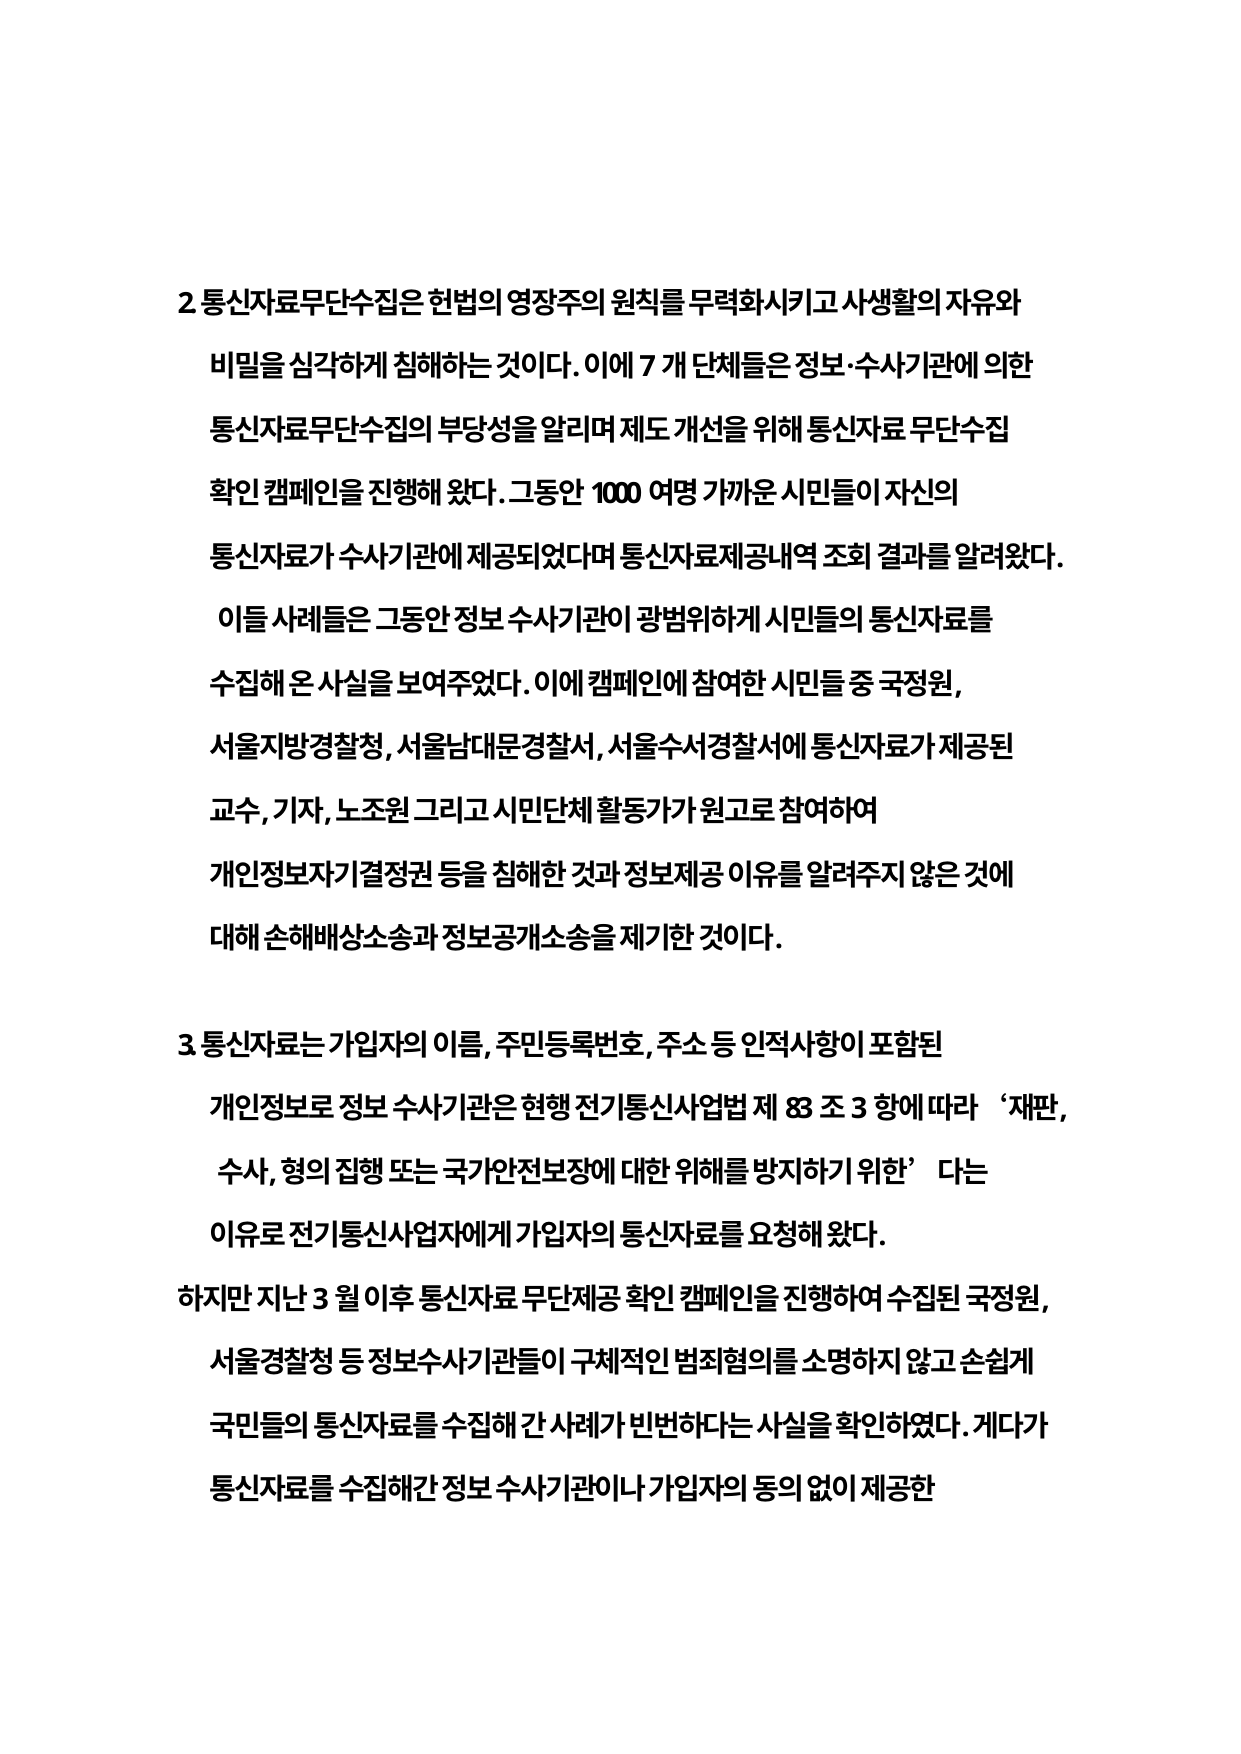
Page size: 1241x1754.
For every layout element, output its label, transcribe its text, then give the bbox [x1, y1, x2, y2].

text 하지만 지난 3월 이후 통신자료 무단제공 확인 캠페인을 진행하여 수집된 국정원, 서울경찰청 등 정보수사기관들이 구체적인 범죄혐의를 소명하지 않고 손쉽게 국민들의 통신자료를 수집해 간 사례가 빈번하다는 사실을 확인하였다. 게다가 통신자료를 수집해간 정보 수사기관이나 가입자의 동의 없이 제공한 이동통신사들이나 통신자료 수집의 이유를 구체적으로 공개하지도 않았다. 이에 소송에 참여한 원고들은 영장 없이 공문만으로 주민등록번호 등 가입자 정보를 수집해간 국정원, 서울지방경찰청 등 정보수사기관에 손해배상 소송을 제기하고 수집이유를 알려주지 않은 이통사에 대해서도 정보공개소송을 통해 그 책임을 묻게 된 것이다. 포괄적인 내용의 공문으로 개인정보를 무단 수집하고, 수집 후 정보주체에게 사후 통지하는 절차도 없는 등 국민의 사생활의 비밀과 개인정보자기결정권을 심각하게 침해한 이 사안에 대해 누군가는 반드시 책임을 져야 할 것이기 때문이다. [177, 1275, 1063, 1508]
text 2. 통신자료무단수집은 헌법의 영장주의 원칙를 무력화시키고 사생활의 자유와 비밀을 심각하게 침해하는 것이다. 이에 7개 단체들은 정보·수사기관에 의한 통신자료무단수집의 부당성을 알리며 제도 개선을 위해 통신자료 무단수집 확인 캠페인을 진행해 왔다. 그동안 1000여명 가까운 시민들이 자신의 통신자료가 수사기관에 제공되었다며 통신자료제공내역 조회 결과를 알려왔다. 이들 사례들은 그동안 정보 수사기관이 광범위하게 시민들의 통신자료를 수집해 온 사실을 보여주었다. 이에 캠페인에 참여한 시민들 중 국정원, 서울지방경찰청, 서울남대문경찰서, 서울수서경찰서에 통신자료가 제공된 교수, 기자, 노조원 그리고 시민단체 활동가가 원고로 참여하여 개인정보자기결정권 등을 침해한 것과 정보제공 이유를 알려주지 않은 것에 대해 손해배상소송과 정보공개소송을 제기한 것이다. [177, 279, 1063, 957]
text 3. 통신자료는 가입자의 이름, 주민등록번호, 주소 등 인적사항이 포함된 개인정보로 정보 수사기관은 현행 전기통신사업법 제83조 3항에 따라‘재판, 수사, 형의 집행 또는 국가안전보장에 대한 위해를 방지하기 위한’다는 이유로 전기통신사업자에게 가입자의 통신자료를 요청해 왔다. [177, 1021, 1063, 1254]
